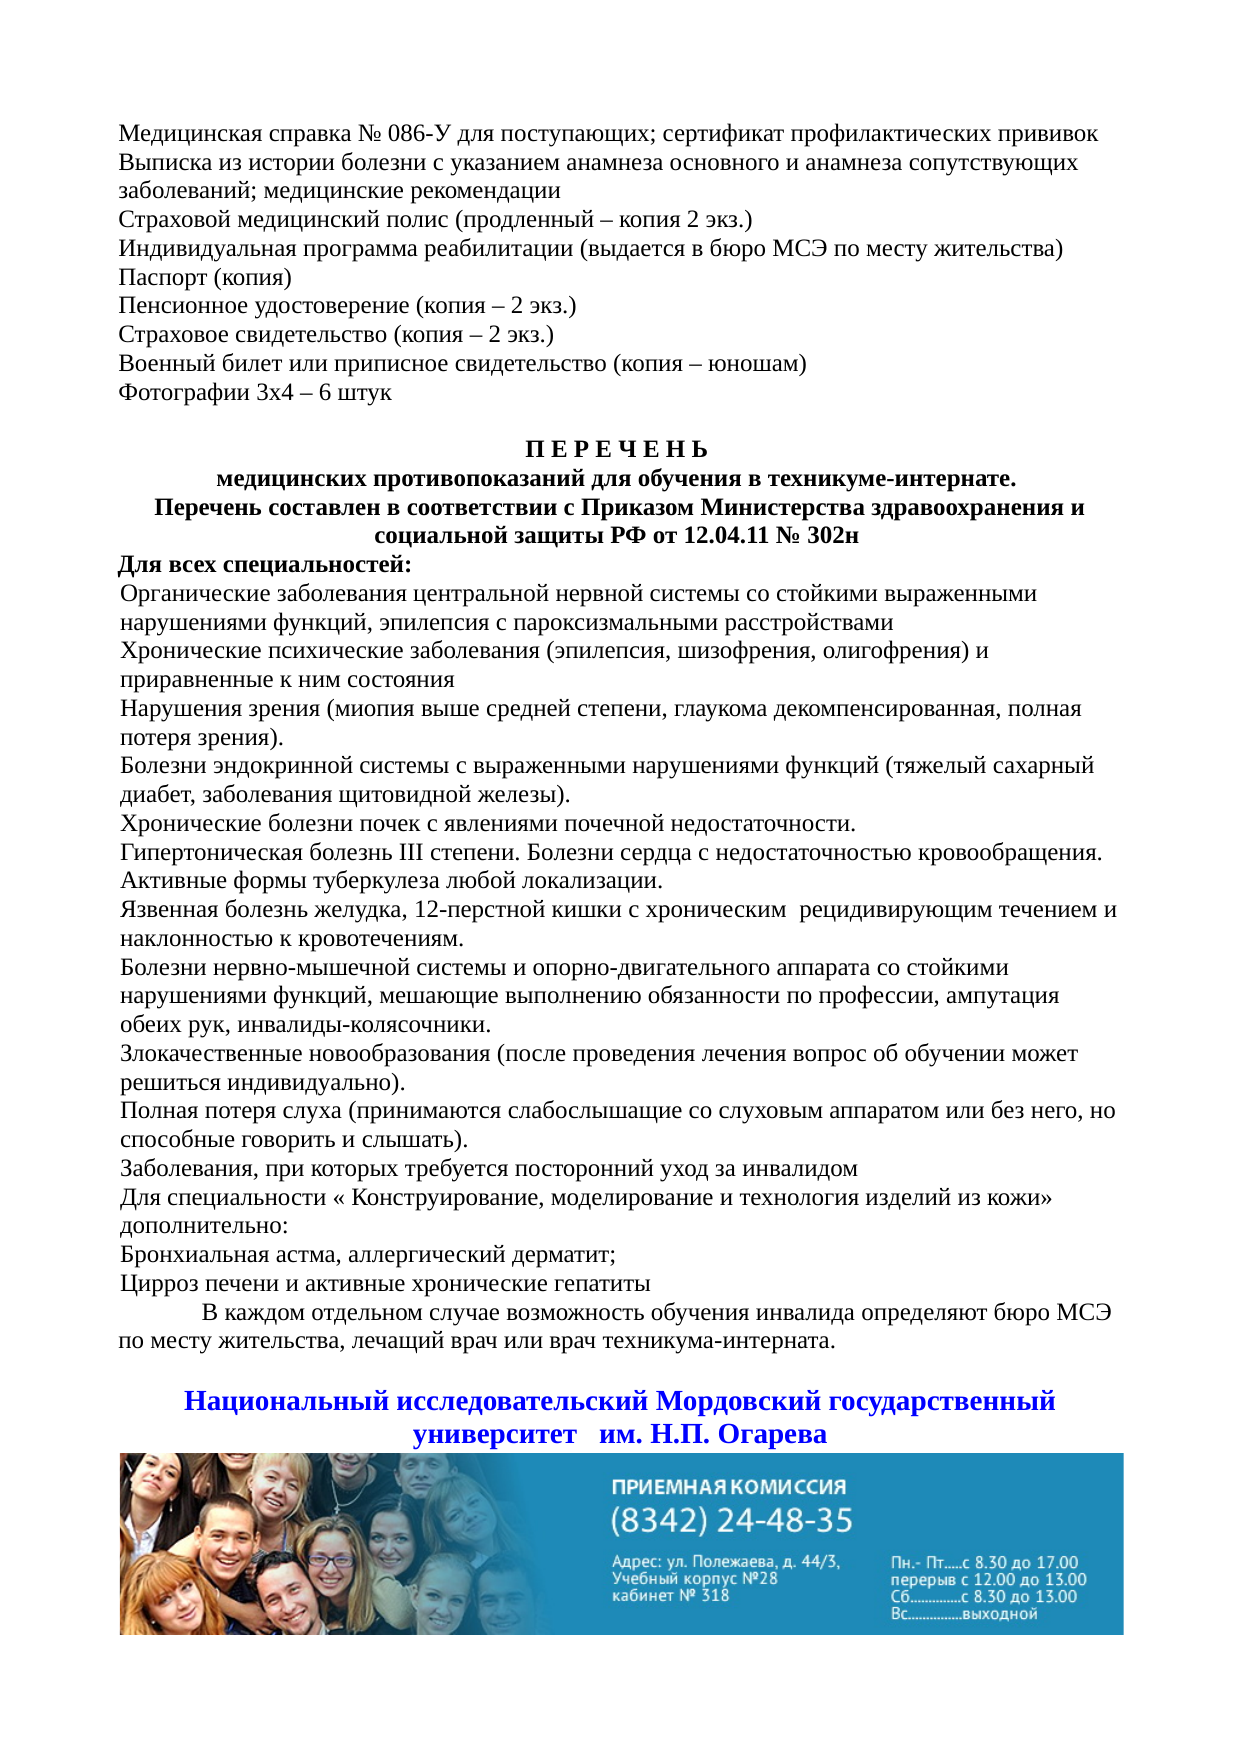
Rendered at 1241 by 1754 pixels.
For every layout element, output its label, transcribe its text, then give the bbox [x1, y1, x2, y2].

text В каждом отдельном случае возможность обучения инвалида определяют бюро МСЭ по месту жительства, лечащий врач или врач техникума-интерната. [118, 1297, 1122, 1354]
text Страховое свидетельство (копия – 2 экз.) [118, 319, 1122, 348]
text Выписка из истории болезни с указанием анамнеза основного и анамнеза сопутствующих заболеваний; медицинские рекомендации [118, 147, 1122, 204]
text Индивидуальная программа реабилитации (выдается в бюро МСЭ по месту жительства) [118, 233, 1122, 262]
text Цирроз печени и активные хронические гепатиты [120, 1268, 1122, 1297]
subtitle Для специальности « Конструирование, моделирование и технология изделий из кожи» дополнительно: [120, 1182, 1122, 1239]
picture [119, 1453, 1124, 1635]
text Национальный исследовательский Мордовский государственный университет им. Н.П. Огарева [118, 1383, 1122, 1450]
text Военный билет или приписное свидетельство (копия – юношам) [118, 348, 1122, 377]
list П Е Р Е Ч Е Н Ь [88, 434, 1122, 463]
text Язвенная болезнь желудка, 12-перстной кишки с хроническим рецидивирующим течением и наклонностью к кровотечениям. [120, 894, 1122, 952]
text Паспорт (копия) [118, 262, 1122, 291]
list Перечень составлен в соответствии с Приказом Министерства здравоохранения и социальной защиты РФ от 12.04.11 № 302н [88, 492, 1122, 549]
text Злокачественные новообразования (после проведения лечения вопрос об обучении может решиться индивидуально). [120, 1038, 1122, 1096]
text Органические заболевания центральной нервной системы со стойкими выраженными нарушениями функций, эпилепсия с пароксизмальными расстройствами [120, 578, 1122, 636]
text Нарушения зрения (миопия выше средней степени, глаукома декомпенсированная, полная потеря зрения). [120, 693, 1122, 751]
text Пенсионное удостоверение (копия – 2 экз.) [118, 291, 1122, 319]
text Активные формы туберкулеза любой локализации. [120, 866, 1122, 894]
text Медицинская справка № 086-У для поступающих; сертификат профилактических прививок [118, 118, 1122, 147]
text Бронхиальная астма, аллергический дерматит; [120, 1239, 1122, 1268]
list медицинских противопоказаний для обучения в техникуме-интернате. [88, 463, 1122, 492]
text Страховой медицинский полис (продленный – копия 2 экз.) [118, 204, 1122, 233]
text Болезни эндокринной системы с выраженными нарушениями функций (тяжелый сахарный диабет, заболевания щитовидной железы). [120, 751, 1122, 808]
text Полная потеря слуха (принимаются слабослышащие со слуховым аппаратом или без него, но способные говорить и слышать). [120, 1096, 1122, 1153]
text Заболевания, при которых требуется посторонний уход за инвалидом [120, 1153, 1122, 1182]
text Болезни нервно-мышечной системы и опорно-двигательного аппарата со стойкими нарушениями функций, мешающие выполнению обязанности по профессии, ампутация обеих рук, инвалиды-колясочники. [120, 952, 1122, 1038]
text Хронические психические заболевания (эпилепсия, шизофрения, олигофрения) и приравненные к ним состояния [120, 636, 1122, 693]
text Фотографии 3х4 – 6 штук [118, 377, 1122, 406]
text Гипертоническая болезнь III степени. Болезни сердца с недостаточностью кровообращения. [120, 837, 1122, 866]
text Хронические болезни почек с явлениями почечной недостаточности. [120, 808, 1122, 837]
list Для всех специальностей: [88, 549, 1122, 578]
